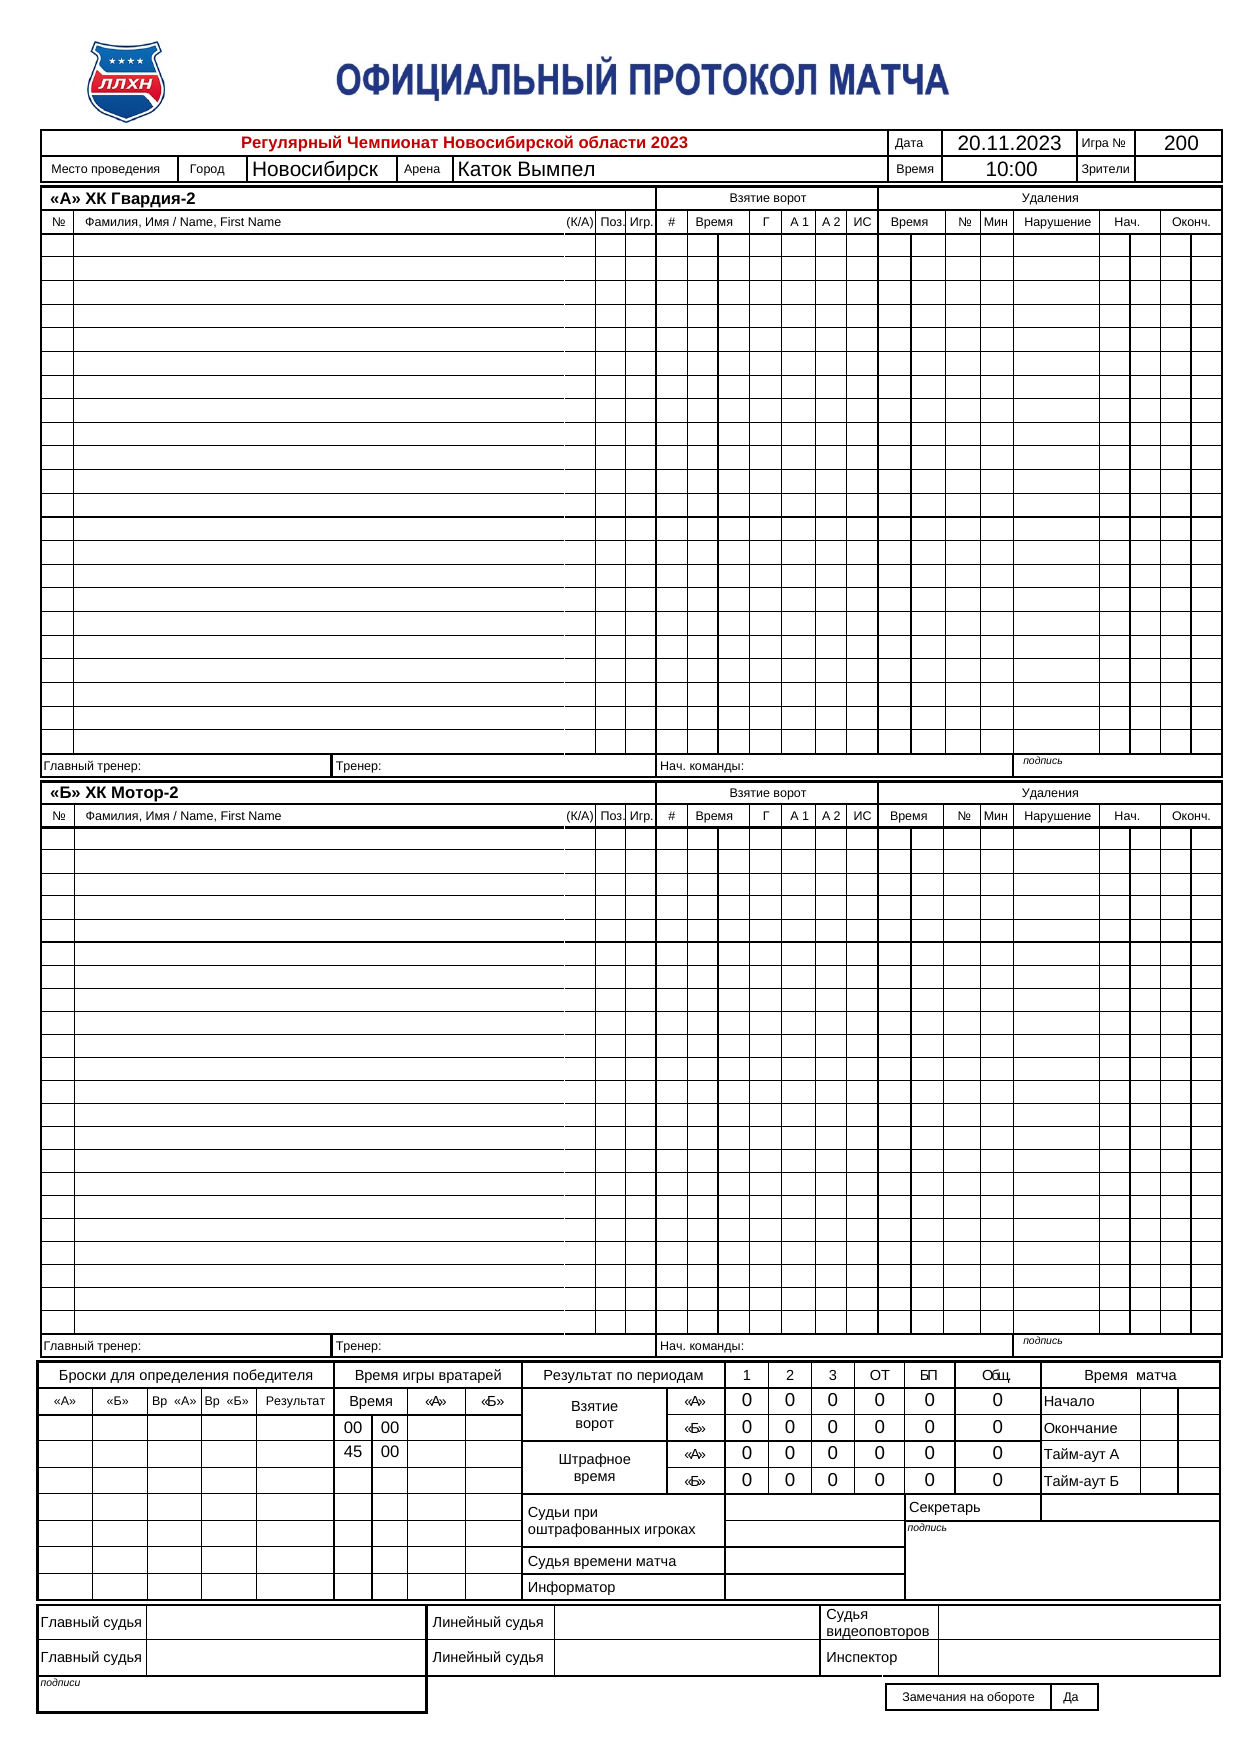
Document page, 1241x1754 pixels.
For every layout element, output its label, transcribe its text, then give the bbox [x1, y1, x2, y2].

table_cell [782, 920, 815, 941]
table_cell [750, 1196, 781, 1218]
table_cell 0 [812, 1415, 854, 1440]
table_cell [626, 305, 655, 327]
table_cell [1131, 659, 1160, 682]
table_cell [847, 1058, 877, 1079]
table_cell [202, 1494, 256, 1520]
table_cell [202, 1441, 256, 1467]
table_cell [257, 1468, 333, 1493]
table_cell [688, 1035, 717, 1057]
table_cell [1014, 1127, 1099, 1149]
table_cell [944, 1012, 980, 1033]
table_cell [1100, 1311, 1129, 1333]
table_cell Город [179, 157, 246, 181]
table_cell [719, 1173, 749, 1195]
table_cell [1014, 281, 1099, 303]
table_cell [719, 1104, 749, 1126]
table_cell [782, 1265, 815, 1287]
table_cell [816, 1311, 846, 1333]
table_cell [1014, 235, 1099, 256]
table_header 200 [1136, 131, 1221, 155]
table_cell [1100, 446, 1129, 469]
table_cell [626, 565, 655, 587]
table_cell [879, 989, 910, 1011]
table_cell [879, 1219, 910, 1241]
table_cell [1161, 399, 1190, 422]
table_cell [981, 1127, 1013, 1149]
table_cell [782, 1219, 815, 1241]
table_cell [1192, 423, 1221, 445]
table_header Взятие ворот [657, 188, 877, 209]
table_cell [1192, 446, 1221, 469]
table_cell [1192, 874, 1221, 895]
table_cell [657, 1150, 687, 1172]
table_cell [408, 1547, 465, 1573]
table_cell [596, 565, 625, 587]
table_cell [688, 1242, 717, 1264]
table_cell [912, 636, 945, 658]
table_cell [1100, 281, 1129, 303]
table_cell [750, 399, 781, 422]
table_cell [912, 1288, 943, 1310]
table_cell [1161, 446, 1190, 469]
table_cell [912, 518, 945, 540]
table_cell [981, 1104, 1013, 1126]
table_cell # [657, 211, 687, 233]
table_cell [816, 829, 846, 849]
table_cell [1131, 399, 1160, 422]
table_cell [74, 257, 564, 280]
table_cell [879, 1265, 910, 1287]
table_cell [912, 850, 943, 872]
table_cell [981, 966, 1013, 987]
table_cell [1100, 829, 1129, 849]
table_cell [847, 470, 877, 493]
table_cell А 1 [782, 805, 815, 826]
table_cell [750, 659, 781, 682]
table_cell [847, 874, 877, 895]
table_cell [1131, 376, 1160, 398]
table_cell Главный судья [39, 1640, 146, 1675]
table_cell [816, 541, 846, 564]
table_cell [74, 659, 564, 682]
table_cell Время [688, 805, 749, 826]
table_cell [816, 1288, 846, 1310]
table_cell [782, 518, 815, 540]
table_cell [565, 470, 595, 493]
table_cell [1100, 1288, 1129, 1310]
table_cell [946, 328, 980, 351]
table_cell [1014, 730, 1099, 753]
table_cell [626, 518, 655, 540]
table_cell [1100, 257, 1129, 280]
table_cell [688, 707, 717, 729]
table_cell [596, 707, 625, 729]
table_header Результат по периодам [523, 1363, 724, 1387]
table_cell [847, 707, 877, 729]
table_cell [782, 328, 815, 351]
table_cell [782, 1288, 815, 1310]
table_cell [981, 352, 1013, 374]
table_cell [879, 446, 910, 469]
table_cell [816, 874, 846, 895]
table_cell [750, 612, 781, 634]
table_cell [719, 943, 749, 964]
table_cell [981, 376, 1013, 398]
table_cell Нарушение [1014, 805, 1099, 826]
table_header Время матча [1042, 1363, 1219, 1387]
table_cell [74, 446, 564, 469]
table_cell [596, 989, 625, 1011]
table_cell 0 [956, 1468, 1040, 1493]
table_cell [816, 1173, 846, 1195]
table_cell [816, 257, 846, 280]
table_cell [565, 1150, 595, 1172]
table_cell [626, 896, 655, 918]
table_cell [1131, 1242, 1160, 1264]
table_cell [750, 1104, 781, 1126]
table_cell подпись [1014, 1335, 1221, 1356]
table_cell 0 [855, 1442, 904, 1467]
table_cell [1014, 470, 1099, 493]
table_cell [847, 683, 877, 706]
table_cell [847, 896, 877, 918]
table_cell [93, 1416, 147, 1440]
table_cell [1100, 1058, 1129, 1079]
table_cell [626, 1081, 655, 1103]
table_cell [1131, 1173, 1160, 1195]
table_cell [657, 518, 687, 540]
table_cell [1161, 1081, 1190, 1103]
table_cell [1131, 565, 1160, 587]
table_cell [657, 1058, 687, 1079]
table_cell [879, 1196, 910, 1218]
table_cell 0 [905, 1468, 954, 1493]
table_cell [657, 399, 687, 422]
table_cell [565, 1265, 595, 1287]
table_cell [1161, 659, 1190, 682]
table_cell [1161, 470, 1190, 493]
table_cell [944, 896, 980, 918]
table_cell [912, 1104, 943, 1126]
table_cell 10:00 [943, 157, 1076, 181]
table_cell [688, 376, 717, 398]
table_cell [688, 1127, 717, 1149]
table_cell [565, 612, 595, 634]
table_cell [946, 305, 980, 327]
table_cell [75, 1081, 564, 1103]
table_cell [1100, 966, 1129, 987]
table_cell [1100, 1104, 1129, 1126]
table_cell [408, 1494, 465, 1520]
table_cell [847, 235, 877, 256]
table_cell [1014, 1242, 1099, 1264]
table_cell [847, 1242, 877, 1264]
table_cell [596, 943, 625, 964]
table_cell [1192, 399, 1221, 422]
table_cell [596, 829, 625, 849]
table_cell [847, 989, 877, 1011]
table_cell [981, 257, 1013, 280]
table_cell [565, 966, 595, 987]
table_cell [688, 874, 717, 895]
table_cell [75, 1058, 564, 1079]
table_cell [626, 943, 655, 964]
table_cell [912, 1035, 943, 1057]
table_cell Время [688, 211, 749, 233]
table_cell [1192, 612, 1221, 634]
table_cell [1100, 707, 1129, 729]
table_cell [1131, 305, 1160, 327]
table_cell [657, 612, 687, 634]
table_cell [626, 257, 655, 280]
table_cell [565, 1058, 595, 1079]
table_cell [1161, 1035, 1190, 1057]
table_cell [1099, 1682, 1220, 1711]
table_cell [912, 896, 943, 918]
table_header Общ. [956, 1363, 1040, 1387]
table_cell [719, 829, 749, 849]
table_cell [1192, 1242, 1221, 1264]
table_cell [782, 1173, 815, 1195]
table_cell [981, 1242, 1013, 1264]
table_cell [1131, 328, 1160, 351]
table_cell [1014, 874, 1099, 895]
table_cell Нарушение [1014, 211, 1099, 233]
table_cell [75, 1219, 564, 1241]
table_cell [782, 399, 815, 422]
table_cell Игр. [626, 805, 655, 826]
table_cell 0 [769, 1468, 811, 1493]
table_cell [816, 896, 846, 918]
table_cell [1192, 541, 1221, 564]
table_cell [657, 376, 687, 398]
table_cell Тренер: [333, 1335, 655, 1356]
table_header 2 [769, 1363, 811, 1387]
table_cell [1161, 989, 1190, 1011]
table_cell [944, 920, 980, 941]
table_cell [74, 328, 564, 351]
table_cell [688, 352, 717, 374]
table_cell [148, 1574, 201, 1599]
table_cell [657, 659, 687, 682]
table_cell [847, 399, 877, 422]
table_cell [93, 1441, 147, 1467]
table_cell [1131, 1127, 1160, 1149]
table_cell [688, 541, 717, 564]
table_cell [626, 1127, 655, 1149]
table_cell [42, 518, 73, 540]
table_cell [565, 565, 595, 587]
table_cell [39, 1547, 92, 1573]
table_cell [719, 966, 749, 987]
table_cell [596, 423, 625, 445]
table_cell [42, 376, 73, 398]
table_cell [719, 281, 749, 303]
table_cell [782, 235, 815, 256]
table_cell [657, 896, 687, 918]
table_cell [596, 1311, 625, 1333]
table_cell подпись [906, 1522, 1219, 1599]
table_cell [565, 1242, 595, 1264]
table_cell [879, 943, 910, 964]
table_cell [981, 636, 1013, 658]
table_cell [42, 1311, 74, 1333]
table_cell [657, 683, 687, 706]
table_cell [75, 829, 564, 849]
table_cell [912, 588, 945, 611]
table_cell [847, 659, 877, 682]
table_cell [719, 328, 749, 351]
table_cell [1161, 235, 1190, 256]
table_cell [202, 1468, 256, 1493]
table_cell [466, 1574, 521, 1599]
table_cell [202, 1416, 256, 1440]
table_cell [74, 518, 564, 540]
table_cell [74, 707, 564, 729]
table_cell [626, 494, 655, 516]
table_cell [1131, 541, 1160, 564]
table_cell [981, 707, 1013, 729]
table_cell [75, 850, 564, 872]
table_cell [879, 896, 910, 918]
table_cell [1192, 328, 1221, 351]
table_cell [1161, 588, 1190, 611]
table_cell [565, 850, 595, 872]
table_cell [626, 281, 655, 303]
table_cell [912, 423, 945, 445]
table_cell [74, 730, 564, 753]
table_cell [981, 1081, 1013, 1103]
table_cell [1131, 850, 1160, 872]
table_cell [946, 612, 980, 634]
table_cell [719, 1150, 749, 1172]
table_cell [1131, 1219, 1160, 1241]
table_cell [719, 1265, 749, 1287]
table_cell [75, 1311, 564, 1333]
table_cell [981, 730, 1013, 753]
table_cell [1161, 423, 1190, 445]
table_cell [816, 281, 846, 303]
table_cell [42, 683, 73, 706]
table_cell [626, 1288, 655, 1310]
table_cell [93, 1521, 147, 1546]
table_cell [912, 399, 945, 422]
table_cell [1192, 829, 1221, 849]
table_cell [1014, 1219, 1099, 1241]
table_cell 00 [335, 1416, 371, 1440]
table_cell [657, 636, 687, 658]
table_cell [750, 1311, 781, 1333]
table_cell [1100, 423, 1129, 445]
table_header Время игры вратарей [335, 1363, 521, 1387]
table_cell [719, 399, 749, 422]
table_cell [75, 1173, 564, 1195]
table_cell Начало [1042, 1389, 1140, 1413]
table_cell [74, 423, 564, 445]
table_cell [1014, 850, 1099, 872]
table_cell [74, 588, 564, 611]
table_cell [719, 1058, 749, 1079]
table_cell [1100, 874, 1129, 895]
table_cell [879, 423, 910, 445]
table_cell [42, 943, 74, 964]
table_cell 00 [373, 1441, 407, 1467]
table_cell [1014, 1035, 1099, 1057]
table_cell [816, 1242, 846, 1264]
table_cell [1014, 1104, 1099, 1126]
table_cell [42, 850, 74, 872]
table_cell [148, 1547, 201, 1573]
table_cell [657, 446, 687, 469]
table_cell [148, 1521, 201, 1546]
table_cell [565, 874, 595, 895]
table_cell [816, 730, 846, 753]
table_header 3 [812, 1363, 854, 1387]
table_cell [782, 989, 815, 1011]
table_cell [1161, 328, 1190, 351]
table_cell [816, 305, 846, 327]
table_cell [981, 446, 1013, 469]
table_cell Штрафное время [523, 1442, 666, 1493]
table_cell [726, 1575, 904, 1599]
table_cell [657, 470, 687, 493]
table_cell [657, 707, 687, 729]
table_cell [782, 730, 815, 753]
table_cell [1192, 1173, 1221, 1195]
table_cell [1100, 518, 1129, 540]
table_cell [847, 1173, 877, 1195]
table_cell [750, 541, 781, 564]
table_cell [1100, 1035, 1129, 1057]
table_cell [782, 966, 815, 987]
table_cell [1161, 1173, 1190, 1195]
table_header Дата [889, 131, 941, 155]
table_cell [944, 1081, 980, 1103]
table_cell [750, 257, 781, 280]
table_cell [688, 423, 717, 445]
table_cell [912, 281, 945, 303]
table_cell «Б» [93, 1389, 147, 1413]
table_cell [912, 707, 945, 729]
table_cell [912, 730, 945, 753]
table_cell Информатор [523, 1575, 724, 1599]
table_cell [39, 1494, 92, 1520]
table_cell [879, 257, 910, 280]
table_cell [1014, 1150, 1099, 1172]
table_cell Тайм-аут Б [1042, 1468, 1140, 1493]
table_cell [565, 1219, 595, 1241]
table_cell [782, 588, 815, 611]
table_cell [688, 470, 717, 493]
table_cell [912, 1127, 943, 1149]
table_cell [1141, 1441, 1177, 1467]
table_cell [93, 1494, 147, 1520]
table_cell [555, 1640, 819, 1675]
table_cell [1192, 1058, 1221, 1079]
table_cell [565, 730, 595, 753]
table_cell [981, 541, 1013, 564]
table_cell [565, 1196, 595, 1218]
table_cell [1014, 612, 1099, 634]
table_cell [946, 707, 980, 729]
table_cell 0 [855, 1389, 904, 1413]
table_cell [657, 423, 687, 445]
table_cell [879, 518, 910, 540]
table_cell 0 [956, 1389, 1040, 1413]
table_cell [1014, 1173, 1099, 1195]
table_cell [596, 399, 625, 422]
table_cell [565, 423, 595, 445]
table_cell [373, 1574, 407, 1599]
table_cell [1192, 1288, 1221, 1310]
table_cell [1100, 328, 1129, 351]
table_cell [42, 896, 74, 918]
table_cell Поз. [596, 805, 625, 826]
table_cell № [42, 805, 74, 826]
table_cell Фамилия, Имя / Name, First Name [75, 805, 565, 826]
table_cell [1014, 829, 1099, 849]
table_cell [782, 943, 815, 964]
table_cell [1131, 423, 1160, 445]
table_cell [1131, 829, 1160, 849]
table_cell [657, 1035, 687, 1057]
table_cell [1100, 1127, 1129, 1149]
table_cell [1131, 683, 1160, 706]
table_cell [847, 1081, 877, 1103]
table_cell Новосибирск [248, 157, 396, 181]
table_cell [981, 920, 1013, 941]
table_cell [879, 707, 910, 729]
table_cell [596, 1104, 625, 1126]
table_cell [719, 1288, 749, 1310]
table_cell [816, 494, 846, 516]
table_cell [1014, 1012, 1099, 1033]
table_cell [1131, 1150, 1160, 1172]
table_cell [466, 1547, 521, 1573]
table_cell [42, 612, 73, 634]
table_cell Г [750, 805, 781, 826]
table_header ОТ [855, 1363, 904, 1387]
table_cell [1131, 1288, 1160, 1310]
table_cell [688, 730, 717, 753]
table_cell [782, 305, 815, 327]
table_cell [750, 874, 781, 895]
table_cell [257, 1494, 333, 1520]
table_cell [1100, 636, 1129, 658]
table_cell [1192, 920, 1221, 941]
table_cell [1131, 235, 1160, 256]
table_cell [626, 1012, 655, 1033]
table_cell [688, 1219, 717, 1241]
table_cell [1131, 989, 1160, 1011]
table_cell [42, 235, 73, 256]
table_cell [816, 518, 846, 540]
table_cell [42, 1173, 74, 1195]
table_cell [782, 281, 815, 303]
table_cell [912, 1173, 943, 1195]
table_cell [565, 588, 595, 611]
table_cell [1131, 920, 1160, 941]
table_cell (К/А) [565, 805, 595, 826]
table_cell [879, 1242, 910, 1264]
table_cell [750, 850, 781, 872]
table_cell [944, 1058, 980, 1079]
table_cell [657, 1012, 687, 1033]
table_cell # [657, 805, 687, 826]
table_cell [408, 1416, 465, 1440]
table_cell [42, 399, 73, 422]
table_cell [1192, 943, 1221, 964]
table_cell [750, 943, 781, 964]
table_cell [1192, 376, 1221, 398]
table_cell [939, 1640, 1219, 1675]
table_cell 0 [726, 1442, 768, 1467]
table_cell [944, 1173, 980, 1195]
table_cell [657, 989, 687, 1011]
table_cell [879, 1173, 910, 1195]
table_cell [1131, 896, 1160, 918]
table_cell [719, 565, 749, 587]
table_cell [565, 1012, 595, 1033]
table_cell [879, 376, 910, 398]
table_cell [626, 707, 655, 729]
table_cell Фамилия, Имя / Name, First Name [74, 211, 565, 233]
table_cell [373, 1521, 407, 1546]
table_cell [782, 257, 815, 280]
table_cell [1161, 1012, 1190, 1033]
table_cell № [946, 211, 980, 233]
table_cell [657, 281, 687, 303]
table_cell [1100, 1081, 1129, 1103]
table_cell [1100, 920, 1129, 941]
table_cell [719, 850, 749, 872]
table_cell [946, 518, 980, 540]
table_cell [879, 328, 910, 351]
table_cell [847, 1150, 877, 1172]
table_cell [688, 588, 717, 611]
table_cell [981, 943, 1013, 964]
table_cell [750, 636, 781, 658]
table_cell [1131, 1311, 1160, 1333]
table_cell [688, 328, 717, 351]
table_cell 0 [905, 1415, 954, 1440]
table_cell [75, 943, 564, 964]
table_cell [1100, 541, 1129, 564]
table_cell [565, 1035, 595, 1057]
table_header Удаления [879, 188, 1221, 209]
table_cell [847, 257, 877, 280]
table_cell [750, 989, 781, 1011]
table_cell [565, 683, 595, 706]
table_cell [782, 1196, 815, 1218]
table_cell [596, 1081, 625, 1103]
table_cell [981, 829, 1013, 849]
table_cell [879, 659, 910, 682]
table_cell [148, 1494, 201, 1520]
table_cell [1014, 636, 1099, 658]
picture [5, 28, 1179, 129]
table_cell [1014, 1081, 1099, 1103]
table_cell [42, 565, 73, 587]
table_cell [657, 257, 687, 280]
table_cell [1192, 588, 1221, 611]
table_cell [596, 588, 625, 611]
table_cell [816, 376, 846, 398]
table_cell [688, 235, 717, 256]
table_cell [42, 494, 73, 516]
table_cell [1014, 707, 1099, 729]
table_cell [596, 518, 625, 540]
table_cell [148, 1416, 201, 1440]
table_cell [565, 328, 595, 351]
table_cell [1161, 943, 1190, 964]
table_cell [1100, 1173, 1129, 1195]
table_cell [782, 565, 815, 587]
table_cell [42, 1265, 74, 1287]
table_cell [688, 399, 717, 422]
table_cell [879, 1058, 910, 1079]
table_cell [946, 541, 980, 564]
table_cell [1100, 376, 1129, 398]
table_cell [719, 257, 749, 280]
table_cell [1192, 896, 1221, 918]
table_cell [726, 1521, 904, 1546]
table_cell [1131, 636, 1160, 658]
table_cell [1192, 683, 1221, 706]
table_cell [912, 494, 945, 516]
table_cell [565, 376, 595, 398]
table_cell [939, 1606, 1219, 1639]
table_cell [1161, 257, 1190, 280]
table_cell [816, 966, 846, 987]
table_header 1 [726, 1363, 768, 1387]
table_cell [944, 1219, 980, 1241]
table_cell [688, 1311, 717, 1333]
table_cell [719, 446, 749, 469]
table_cell [816, 1035, 846, 1057]
table_cell [816, 1104, 846, 1126]
table_cell [981, 874, 1013, 895]
table_cell [816, 446, 846, 469]
table_cell [75, 1288, 564, 1310]
table_cell 0 [905, 1389, 954, 1413]
table_cell [1100, 235, 1129, 256]
table_cell [912, 541, 945, 564]
table_cell [981, 281, 1013, 303]
table_cell [912, 659, 945, 682]
table_cell [944, 1311, 980, 1333]
table_cell [782, 683, 815, 706]
table_cell [847, 494, 877, 516]
table_cell [1192, 494, 1221, 516]
table_cell [981, 1058, 1013, 1079]
table_cell [847, 1265, 877, 1287]
table_cell [1136, 157, 1221, 181]
table_cell [816, 1058, 846, 1079]
table_cell [1131, 943, 1160, 964]
table_cell [1100, 494, 1129, 516]
table_cell [782, 1311, 815, 1333]
table_cell [75, 1150, 564, 1172]
table_cell [657, 829, 687, 849]
table_cell [879, 305, 910, 327]
table_cell [912, 1311, 943, 1333]
table_cell [626, 328, 655, 351]
table_cell 0 [956, 1415, 1040, 1440]
table_cell [912, 446, 945, 469]
table_cell [202, 1521, 256, 1546]
table_cell [42, 281, 73, 303]
table_cell [688, 683, 717, 706]
table_cell [688, 281, 717, 303]
table_cell «А» [668, 1442, 724, 1467]
table_cell [688, 518, 717, 540]
table_cell Инспектор [821, 1640, 938, 1675]
table_cell [847, 612, 877, 634]
table_cell [74, 541, 564, 564]
table_cell [657, 352, 687, 374]
table_cell [981, 565, 1013, 587]
table_cell [816, 399, 846, 422]
table_cell [1161, 683, 1190, 706]
table_cell [946, 281, 980, 303]
table_cell [565, 707, 595, 729]
table_cell [1131, 1265, 1160, 1287]
table_cell [1161, 850, 1190, 872]
table_cell [981, 328, 1013, 351]
table_cell [1192, 1265, 1221, 1287]
table_cell [42, 446, 73, 469]
table_cell [782, 470, 815, 493]
table_cell [883, 1677, 1220, 1681]
table_cell [816, 943, 846, 964]
table_cell [981, 612, 1013, 634]
table_cell [1100, 943, 1129, 964]
table_cell [946, 446, 980, 469]
table_cell [816, 1265, 846, 1287]
table_cell [981, 850, 1013, 872]
table_cell [596, 850, 625, 872]
table_cell [719, 423, 749, 445]
table_cell [42, 1150, 74, 1172]
table_cell [1192, 1219, 1221, 1241]
table_cell 0 [726, 1468, 768, 1493]
table_cell [847, 305, 877, 327]
table_cell [944, 1150, 980, 1172]
table_cell [816, 1127, 846, 1149]
table_cell Тайм-аут А [1042, 1441, 1140, 1467]
table_cell [879, 399, 910, 422]
table_cell [657, 1265, 687, 1287]
table_cell [626, 1265, 655, 1287]
table_cell [816, 989, 846, 1011]
table_cell Вр «А» [148, 1389, 201, 1413]
table_cell [1014, 494, 1099, 516]
table_cell [1192, 281, 1221, 303]
table_cell [1131, 874, 1160, 895]
table_cell [657, 1196, 687, 1218]
table_cell [657, 1127, 687, 1149]
table_cell [596, 235, 625, 256]
table_cell [719, 518, 749, 540]
table_cell [39, 1574, 92, 1599]
table_cell [1131, 612, 1160, 634]
table_cell [1192, 989, 1221, 1011]
table_cell [981, 235, 1013, 256]
table_cell [42, 989, 74, 1011]
table_cell [1014, 541, 1099, 564]
table_cell [750, 1150, 781, 1172]
table_header Игра № [1078, 131, 1134, 155]
table_cell [782, 1081, 815, 1103]
table_cell [1014, 989, 1099, 1011]
table_cell [1161, 1265, 1190, 1287]
table_cell [912, 1150, 943, 1172]
table_cell [879, 352, 910, 374]
table_cell [42, 920, 74, 941]
table_cell [750, 1219, 781, 1241]
table_cell [428, 1677, 882, 1711]
table_cell «Б» [668, 1468, 724, 1493]
table_cell [981, 1035, 1013, 1057]
table_cell [981, 659, 1013, 682]
table_cell [565, 896, 595, 918]
table_cell А 1 [782, 211, 815, 233]
table_cell [944, 1288, 980, 1310]
table_cell [1161, 730, 1190, 753]
table_cell [1161, 352, 1190, 374]
table_cell [1161, 376, 1190, 398]
table_cell «А» [39, 1389, 92, 1413]
table_cell [688, 305, 717, 327]
table_cell [1161, 1196, 1190, 1218]
table_cell [688, 257, 717, 280]
table_cell [42, 1242, 74, 1264]
table_cell [816, 1196, 846, 1218]
table_cell [946, 399, 980, 422]
table_cell [74, 494, 564, 516]
table_cell [879, 1035, 910, 1057]
table_cell [981, 896, 1013, 918]
table_cell [981, 683, 1013, 706]
table_cell [42, 352, 73, 374]
table_cell [981, 1288, 1013, 1310]
table_cell [42, 1127, 74, 1149]
table_cell [1131, 257, 1160, 280]
table_cell [148, 1441, 201, 1467]
table_cell [42, 1219, 74, 1241]
table_cell [596, 1219, 625, 1241]
table_cell [42, 588, 73, 611]
table_cell [688, 1104, 717, 1126]
table_cell [657, 541, 687, 564]
table_cell [373, 1547, 407, 1573]
table_cell [981, 588, 1013, 611]
table_cell Главный тренер: [42, 755, 330, 776]
table_cell [912, 989, 943, 1011]
table_cell [879, 730, 910, 753]
table_cell [657, 1104, 687, 1126]
table_cell Оконч. [1161, 805, 1221, 826]
table_cell [1161, 1242, 1190, 1264]
table_cell [373, 1494, 407, 1520]
table_cell [565, 305, 595, 327]
table_cell [1131, 1058, 1160, 1079]
table_cell [816, 612, 846, 634]
table_cell [74, 612, 564, 634]
table_cell [946, 235, 980, 256]
table_cell [596, 1127, 625, 1149]
table_cell [42, 829, 74, 849]
table_cell [1014, 659, 1099, 682]
table_cell ИС [847, 211, 877, 233]
table_cell [912, 1012, 943, 1033]
table_cell [1100, 730, 1129, 753]
table_cell Время [879, 805, 943, 826]
table_header БП [905, 1363, 954, 1387]
table_cell [596, 1242, 625, 1264]
table_cell [626, 588, 655, 611]
table_cell [750, 281, 781, 303]
table_cell [782, 1035, 815, 1057]
table_cell [912, 829, 943, 849]
table_cell [688, 659, 717, 682]
table_cell [879, 829, 910, 849]
table_cell [596, 966, 625, 987]
table_cell [1141, 1468, 1177, 1493]
table_cell [626, 1196, 655, 1218]
table_cell [75, 1196, 564, 1218]
table_cell 00 [373, 1416, 407, 1440]
table_cell Судья видеоповторов [821, 1606, 938, 1639]
table_cell [750, 1288, 781, 1310]
table_cell [75, 966, 564, 987]
table_cell [1192, 707, 1221, 729]
table_cell [816, 636, 846, 658]
table_cell № [944, 805, 980, 826]
table_cell [879, 541, 910, 564]
table_cell [626, 612, 655, 634]
table_cell [565, 399, 595, 422]
table_cell [596, 683, 625, 706]
table_cell [912, 1196, 943, 1218]
table_cell [42, 1012, 74, 1033]
table_cell [555, 1606, 819, 1639]
table_cell [1161, 305, 1190, 327]
table_cell [750, 1242, 781, 1264]
table_cell [565, 659, 595, 682]
table_cell [946, 659, 980, 682]
table_cell [657, 588, 687, 611]
table_cell [750, 1081, 781, 1103]
table_cell [879, 565, 910, 587]
table_cell [596, 376, 625, 398]
table_cell [719, 874, 749, 895]
table_cell [565, 1288, 595, 1310]
table_cell [626, 1173, 655, 1195]
table_cell [946, 565, 980, 587]
table_cell [944, 829, 980, 849]
table_cell [1161, 829, 1190, 849]
table_cell [565, 281, 595, 303]
table_cell [75, 874, 564, 895]
table_cell [847, 730, 877, 753]
table_cell [782, 1104, 815, 1126]
table_cell [626, 829, 655, 849]
table_cell [657, 730, 687, 753]
table_cell [688, 1150, 717, 1172]
table_cell [981, 1012, 1013, 1033]
table_cell [816, 1081, 846, 1103]
table_cell [257, 1416, 333, 1440]
table_cell [944, 989, 980, 1011]
table_cell [782, 707, 815, 729]
table_cell Линейный судья [428, 1640, 554, 1675]
table_cell [816, 328, 846, 351]
table_cell [816, 850, 846, 872]
table_cell [912, 257, 945, 280]
table_cell [596, 328, 625, 351]
table_cell [847, 966, 877, 987]
table_cell [74, 281, 564, 303]
table_cell Каток Вымпел [454, 157, 887, 181]
table_cell [719, 494, 749, 516]
table_cell [1192, 730, 1221, 753]
table_cell [466, 1416, 521, 1440]
table_cell [847, 281, 877, 303]
table_cell [39, 1468, 92, 1493]
table_cell [912, 352, 945, 374]
table_cell [596, 659, 625, 682]
table_cell [657, 1288, 687, 1310]
table_cell [719, 896, 749, 918]
table_cell [981, 518, 1013, 540]
table_cell [1014, 943, 1099, 964]
table_cell [74, 305, 564, 327]
table_cell [626, 1219, 655, 1241]
table_cell [93, 1468, 147, 1493]
table_cell [719, 730, 749, 753]
table_cell [847, 850, 877, 872]
table_cell 0 [769, 1442, 811, 1467]
table_cell [626, 446, 655, 469]
table_cell [981, 470, 1013, 493]
table_cell [719, 1127, 749, 1149]
table_cell [596, 352, 625, 374]
table_header Да [1052, 1685, 1097, 1709]
table_cell [1014, 920, 1099, 941]
table_header «Б» ХК Мотор-2 [42, 783, 655, 803]
table_cell [1161, 920, 1190, 941]
table_cell [335, 1494, 371, 1520]
table_cell 0 [905, 1442, 954, 1467]
table_cell Зрители [1078, 157, 1134, 181]
table_cell [626, 235, 655, 256]
table_cell 0 [855, 1468, 904, 1493]
table_header Взятие ворот [657, 783, 877, 803]
table_cell [1014, 352, 1099, 374]
table_cell [946, 423, 980, 445]
table_cell [816, 707, 846, 729]
table_cell [750, 966, 781, 987]
table_cell [719, 541, 749, 564]
table_cell [847, 829, 877, 849]
table_cell [657, 565, 687, 587]
table_cell [596, 446, 625, 469]
table_cell [74, 470, 564, 493]
table_cell [847, 423, 877, 445]
table_cell [596, 730, 625, 753]
table_cell [981, 494, 1013, 516]
table_cell [1161, 1058, 1190, 1079]
table_cell Мин [981, 211, 1013, 233]
table_cell [688, 446, 717, 469]
table_cell [912, 1219, 943, 1241]
table_cell Нач. команды: [657, 755, 1012, 776]
table_cell [1100, 352, 1129, 374]
table_cell [74, 636, 564, 658]
table_cell [1100, 1012, 1129, 1033]
table_cell [912, 565, 945, 587]
table_cell [981, 1196, 1013, 1218]
table_cell «А» [408, 1389, 465, 1413]
table_cell [335, 1574, 371, 1599]
table_cell [1192, 1127, 1221, 1149]
table_cell [944, 1127, 980, 1149]
table_cell [1192, 518, 1221, 540]
table_cell [912, 376, 945, 398]
table_cell Поз. [596, 211, 625, 233]
table_cell [1161, 612, 1190, 634]
table_cell [565, 257, 595, 280]
table_cell [946, 494, 980, 516]
table_cell Линейный судья [428, 1606, 554, 1639]
table_cell [1179, 1441, 1219, 1467]
table_cell [1131, 446, 1160, 469]
table_cell [719, 1219, 749, 1241]
table_cell [912, 328, 945, 351]
table_cell [879, 850, 910, 872]
table_cell [1161, 636, 1190, 658]
table_cell [657, 1081, 687, 1103]
table_cell [782, 494, 815, 516]
table_cell [626, 1242, 655, 1264]
table_cell [596, 470, 625, 493]
table_cell [74, 352, 564, 374]
table_cell [688, 829, 717, 849]
table_cell [257, 1441, 333, 1467]
table_cell [1131, 1035, 1160, 1057]
table_cell [1192, 1104, 1221, 1126]
table_cell [879, 636, 910, 658]
table_cell [596, 636, 625, 658]
table_cell [1131, 730, 1160, 753]
table_cell [408, 1441, 465, 1467]
table_cell [1014, 305, 1099, 327]
table_cell Окончание [1042, 1415, 1140, 1440]
table_cell [719, 1311, 749, 1333]
table_cell [1100, 1219, 1129, 1241]
table_cell [847, 1127, 877, 1149]
table_cell [1014, 966, 1099, 987]
table_cell 0 [855, 1415, 904, 1440]
table_cell [750, 588, 781, 611]
table_cell [750, 829, 781, 849]
table_cell [1161, 281, 1190, 303]
table_cell [847, 636, 877, 658]
table_cell [912, 920, 943, 941]
table_cell [719, 659, 749, 682]
table_cell [847, 1288, 877, 1310]
table_cell [1192, 659, 1221, 682]
table_cell [879, 966, 910, 987]
table_cell [719, 920, 749, 941]
table_cell [816, 683, 846, 706]
table_cell [596, 1012, 625, 1033]
table_cell [1161, 896, 1190, 918]
table_cell [1192, 565, 1221, 587]
table_cell [1192, 470, 1221, 493]
table_cell [726, 1495, 904, 1520]
table_cell [719, 683, 749, 706]
table_cell [1014, 896, 1099, 918]
table_cell [719, 707, 749, 729]
table_cell [1192, 1035, 1221, 1057]
table_cell [847, 541, 877, 564]
table_cell [1161, 1150, 1190, 1172]
table_cell [879, 588, 910, 611]
table_cell [750, 470, 781, 493]
table_cell [1100, 305, 1129, 327]
table_cell [1179, 1389, 1219, 1413]
table_cell [657, 920, 687, 941]
table_cell [1192, 235, 1221, 256]
table_cell [466, 1494, 521, 1520]
table_cell [726, 1548, 904, 1573]
table_cell Вр «Б» [202, 1389, 256, 1413]
table_cell [847, 1035, 877, 1057]
table_cell [565, 1173, 595, 1195]
table_cell [946, 730, 980, 753]
table_cell [42, 257, 73, 280]
table_cell [912, 235, 945, 256]
table_cell [1100, 683, 1129, 706]
table_cell [688, 920, 717, 941]
table_cell [879, 1311, 910, 1333]
table_cell [912, 943, 943, 964]
table_cell [981, 1173, 1013, 1195]
table_cell [981, 1265, 1013, 1287]
table_cell [847, 446, 877, 469]
table_cell [42, 1081, 74, 1103]
table_cell [657, 850, 687, 872]
table_cell [596, 920, 625, 941]
table_cell [565, 494, 595, 516]
table_cell [202, 1547, 256, 1573]
table_cell [816, 1150, 846, 1172]
table_cell [981, 1219, 1013, 1241]
table_cell [1161, 1219, 1190, 1241]
table_cell [1161, 541, 1190, 564]
table_cell [596, 1150, 625, 1172]
table_cell [847, 920, 877, 941]
table_cell [912, 1242, 943, 1264]
table_cell [408, 1521, 465, 1546]
table_cell [750, 518, 781, 540]
table_cell [1161, 1288, 1190, 1310]
table_cell [626, 730, 655, 753]
table_cell [657, 305, 687, 327]
table_cell [719, 1035, 749, 1057]
table_cell [981, 305, 1013, 327]
table_cell [626, 1150, 655, 1172]
table_cell [596, 1035, 625, 1057]
table_cell [782, 659, 815, 682]
table_cell [688, 494, 717, 516]
table_cell [373, 1468, 407, 1493]
table_cell [1179, 1415, 1219, 1440]
table_cell подписи [39, 1677, 425, 1711]
table_cell [657, 1219, 687, 1241]
table_cell [1100, 659, 1129, 682]
table_cell Игр. [626, 211, 655, 233]
table_cell [1014, 376, 1099, 398]
table_cell 0 [812, 1389, 854, 1413]
table_cell [42, 1196, 74, 1218]
table_cell [596, 874, 625, 895]
table_cell [626, 470, 655, 493]
table_cell [879, 281, 910, 303]
table_cell [946, 470, 980, 493]
table_cell [565, 829, 595, 849]
table_cell [1131, 1104, 1160, 1126]
table_cell [688, 1081, 717, 1103]
table_cell [1014, 399, 1099, 422]
table_cell [719, 1196, 749, 1218]
table_cell А 2 [816, 211, 846, 233]
table_cell [1161, 565, 1190, 587]
table_cell [75, 989, 564, 1011]
table_cell [912, 470, 945, 493]
table_cell [1161, 1104, 1190, 1126]
table_cell [879, 494, 910, 516]
table_cell [42, 470, 73, 493]
table_cell [1014, 565, 1099, 587]
table_cell [596, 1288, 625, 1310]
table_cell [1161, 494, 1190, 516]
table_cell 0 [812, 1442, 854, 1467]
table_cell [944, 1242, 980, 1264]
table_cell [750, 446, 781, 469]
table_cell Мин [981, 805, 1013, 826]
table_cell 0 [812, 1468, 854, 1493]
table_cell [42, 1288, 74, 1310]
table_cell Судья времени матча [523, 1548, 724, 1573]
table_cell [1179, 1468, 1219, 1493]
table_cell [657, 1311, 687, 1333]
table_cell [847, 518, 877, 540]
table_cell Судьи при оштрафованных игроках [523, 1495, 724, 1546]
table_cell [719, 1242, 749, 1264]
table_cell [335, 1547, 371, 1573]
table_cell [981, 1311, 1013, 1333]
table_cell [1161, 874, 1190, 895]
table_cell [626, 376, 655, 398]
table_cell [626, 659, 655, 682]
table_cell 0 [769, 1389, 811, 1413]
table_cell [75, 1127, 564, 1149]
table_cell [596, 896, 625, 918]
table_cell «Б» [668, 1415, 724, 1440]
table_cell [847, 1196, 877, 1218]
table_cell [1100, 1265, 1129, 1287]
table_cell [657, 235, 687, 256]
table_cell [1141, 1415, 1177, 1440]
table_cell [847, 328, 877, 351]
table_cell [750, 920, 781, 941]
table_cell [816, 565, 846, 587]
table_cell [657, 494, 687, 516]
table_cell [1100, 588, 1129, 611]
table_cell [596, 305, 625, 327]
table_cell [782, 612, 815, 634]
table_cell [879, 874, 910, 895]
table_cell Время [879, 211, 945, 233]
table_cell [626, 636, 655, 658]
table_cell [42, 328, 73, 351]
table_cell [1100, 1196, 1129, 1218]
table_cell [75, 1242, 564, 1264]
table_cell [1161, 1311, 1190, 1333]
table_cell [912, 305, 945, 327]
table_cell [688, 989, 717, 1011]
table_cell [657, 1242, 687, 1264]
table_cell [74, 376, 564, 398]
table_cell [816, 659, 846, 682]
table_cell [565, 235, 595, 256]
table_cell [847, 1012, 877, 1033]
table_cell Секретарь [906, 1495, 1040, 1520]
table_cell 0 [726, 1389, 768, 1413]
table_cell [750, 683, 781, 706]
table_cell [1014, 683, 1099, 706]
table_cell Нач. [1100, 211, 1160, 233]
table_cell [847, 565, 877, 587]
table_cell [847, 376, 877, 398]
table_header Броски для определения победителя [39, 1363, 333, 1387]
table_cell А 2 [816, 805, 846, 826]
table_cell № [42, 211, 73, 233]
table_cell [750, 305, 781, 327]
table_cell [688, 1288, 717, 1310]
table_cell [912, 683, 945, 706]
table_cell [596, 281, 625, 303]
table_cell [879, 1081, 910, 1103]
table_cell [1192, 1012, 1221, 1033]
table_cell [565, 1081, 595, 1103]
table_cell [657, 328, 687, 351]
table_cell 0 [769, 1415, 811, 1440]
table_cell [1192, 1196, 1221, 1218]
table_cell [1100, 399, 1129, 422]
table_cell [1131, 707, 1160, 729]
table_cell [1192, 966, 1221, 987]
table_cell [688, 966, 717, 987]
table_cell [565, 352, 595, 374]
table_cell [816, 1219, 846, 1241]
table_cell [565, 1104, 595, 1126]
table_cell [750, 423, 781, 445]
table_cell [596, 1265, 625, 1287]
table_cell [688, 896, 717, 918]
table_cell [75, 1104, 564, 1126]
table_cell [596, 1196, 625, 1218]
table_cell [1161, 966, 1190, 987]
table_cell [1161, 1127, 1190, 1149]
table_cell [981, 423, 1013, 445]
table_cell [750, 730, 781, 753]
table_cell Главный тренер: [42, 1335, 330, 1356]
table_cell [1131, 1196, 1160, 1218]
table_cell [257, 1521, 333, 1546]
table_cell [596, 257, 625, 280]
table_cell [1192, 257, 1221, 280]
table_cell [596, 494, 625, 516]
table_header Замечания на обороте [887, 1685, 1050, 1709]
table_cell «Б » [466, 1389, 521, 1413]
table_cell [1014, 1311, 1099, 1333]
table_cell Время [335, 1389, 407, 1413]
table_cell [1100, 850, 1129, 872]
table_cell [1100, 470, 1129, 493]
table_cell [1014, 1196, 1099, 1218]
table_cell [750, 494, 781, 516]
table_cell [74, 565, 564, 587]
table_cell [626, 1058, 655, 1079]
table_cell Нач. [1100, 805, 1160, 826]
table_cell [1100, 1150, 1129, 1172]
table_cell [688, 565, 717, 587]
table_cell (К/А) [565, 211, 595, 233]
table_cell [1014, 1058, 1099, 1079]
table_cell [74, 683, 564, 706]
table_cell [1192, 1081, 1221, 1103]
table_cell [782, 1127, 815, 1149]
table_cell [847, 1311, 877, 1333]
table_cell [719, 612, 749, 634]
table_cell [688, 943, 717, 964]
table_cell [1014, 518, 1099, 540]
table_cell [1161, 518, 1190, 540]
table_cell [335, 1521, 371, 1546]
table_cell [1100, 896, 1129, 918]
table_cell [1131, 588, 1160, 611]
table_cell [782, 636, 815, 658]
table_cell [816, 423, 846, 445]
table_cell [626, 683, 655, 706]
table_cell [816, 588, 846, 611]
table_cell [782, 1242, 815, 1264]
table_cell [782, 423, 815, 445]
table_cell [74, 399, 564, 422]
table_cell [944, 1104, 980, 1126]
table_cell [626, 541, 655, 564]
table_cell 0 [726, 1415, 768, 1440]
table_cell [719, 989, 749, 1011]
table_cell [466, 1521, 521, 1546]
table_cell [719, 235, 749, 256]
table_cell [719, 376, 749, 398]
table_cell [688, 636, 717, 658]
table_cell [782, 1058, 815, 1079]
table_cell [719, 352, 749, 374]
table_cell [879, 1127, 910, 1149]
table_cell [626, 1311, 655, 1333]
table_cell [1131, 966, 1160, 987]
table_cell Г [750, 211, 781, 233]
table_cell [912, 1081, 943, 1103]
table_cell [148, 1468, 201, 1493]
table_cell [944, 943, 980, 964]
table_cell [565, 636, 595, 658]
table_cell [565, 989, 595, 1011]
table_cell [816, 352, 846, 374]
table_cell [565, 943, 595, 964]
table_cell [75, 1265, 564, 1287]
table_cell [1131, 1012, 1160, 1033]
table_cell [1014, 1288, 1099, 1310]
table_cell [466, 1468, 521, 1493]
table_cell [1100, 565, 1129, 587]
table_cell подпись [1014, 755, 1221, 776]
table_cell Арена [398, 157, 452, 181]
table_cell [39, 1441, 92, 1467]
table_cell [466, 1441, 521, 1467]
table_header Удаления [879, 783, 1221, 803]
table_cell [626, 989, 655, 1011]
table_cell [1014, 1265, 1099, 1287]
table_cell [257, 1574, 333, 1599]
table_cell [626, 874, 655, 895]
table_cell [688, 1173, 717, 1195]
table_cell [565, 541, 595, 564]
table_cell [981, 989, 1013, 1011]
table_cell [657, 874, 687, 895]
table_cell [847, 1104, 877, 1126]
table_cell [688, 1012, 717, 1033]
table_cell [719, 305, 749, 327]
table_cell Нач. команды: [657, 1335, 1012, 1356]
table_cell Взятие ворот [523, 1389, 666, 1440]
table_cell [750, 896, 781, 918]
table_cell [719, 1081, 749, 1103]
table_cell [719, 588, 749, 611]
table_cell [1131, 1081, 1160, 1103]
table_cell [1014, 423, 1099, 445]
table_cell [944, 966, 980, 987]
table_cell [688, 850, 717, 872]
table_cell [626, 966, 655, 987]
table_cell [1014, 588, 1099, 611]
table_cell [657, 966, 687, 987]
table_cell [879, 1104, 910, 1126]
table_cell [946, 257, 980, 280]
table_cell [782, 446, 815, 469]
table_cell [1131, 494, 1160, 516]
table_cell [596, 612, 625, 634]
table_cell [626, 920, 655, 941]
table_cell [946, 588, 980, 611]
table_cell [565, 446, 595, 469]
table_cell [981, 1150, 1013, 1172]
table_cell [946, 352, 980, 374]
table_cell Оконч. [1161, 211, 1221, 233]
table_cell [626, 352, 655, 374]
table_cell [1192, 1311, 1221, 1333]
table_cell [946, 376, 980, 398]
table_cell [782, 1150, 815, 1172]
table_cell [879, 235, 910, 256]
table_cell [42, 659, 73, 682]
table_cell [879, 470, 910, 493]
table_cell [42, 1058, 74, 1079]
table_cell [719, 470, 749, 493]
table_cell [1100, 1242, 1129, 1264]
table_cell [657, 943, 687, 964]
table_cell [1014, 446, 1099, 469]
table_cell [782, 850, 815, 872]
table_cell [596, 1058, 625, 1079]
table_cell [944, 1035, 980, 1057]
table_cell Главный судья [39, 1606, 146, 1639]
table_cell [782, 1012, 815, 1033]
table_cell [1192, 1150, 1221, 1172]
table_cell [981, 399, 1013, 422]
table_cell [42, 541, 73, 564]
table_cell [750, 1058, 781, 1079]
table_cell [944, 1265, 980, 1287]
table_cell [626, 1035, 655, 1057]
table_cell [626, 850, 655, 872]
table_cell [75, 1012, 564, 1033]
table_cell [42, 730, 73, 753]
table_cell [879, 1288, 910, 1310]
table_cell [782, 896, 815, 918]
table_header Регулярный Чемпионат Новосибирской области 2023 [42, 131, 887, 155]
table_cell [202, 1574, 256, 1599]
table_cell [1192, 352, 1221, 374]
table_header 20.11.2023 [943, 131, 1076, 155]
table_cell [93, 1574, 147, 1599]
table_cell [565, 1311, 595, 1333]
table_cell [782, 376, 815, 398]
table_cell [42, 966, 74, 987]
table_cell [75, 920, 564, 941]
table_cell [879, 612, 910, 634]
table_cell [1014, 257, 1099, 280]
table_cell [42, 423, 73, 445]
table_cell [946, 636, 980, 658]
table_cell [75, 1035, 564, 1057]
table_cell [42, 1104, 74, 1126]
table_cell [1141, 1389, 1177, 1413]
table_cell [782, 352, 815, 374]
table_cell [42, 874, 74, 895]
table_cell [1042, 1495, 1219, 1520]
table_cell [750, 1012, 781, 1033]
table_cell [750, 235, 781, 256]
table_cell [657, 1173, 687, 1195]
table_cell [750, 1035, 781, 1057]
table_cell [147, 1606, 425, 1639]
table_cell [782, 829, 815, 849]
table_cell 0 [956, 1442, 1040, 1467]
table_cell [912, 612, 945, 634]
table_cell [847, 943, 877, 964]
table_cell [879, 1150, 910, 1172]
table_cell [719, 636, 749, 658]
table_cell [816, 920, 846, 941]
table_cell [74, 235, 564, 256]
table_cell [750, 352, 781, 374]
table_cell [879, 1012, 910, 1033]
table_cell [75, 896, 564, 918]
table_cell [912, 1058, 943, 1079]
table_cell [1100, 989, 1129, 1011]
table_cell [1161, 707, 1190, 729]
table_cell [1192, 850, 1221, 872]
table_cell Тренер: [333, 755, 655, 776]
table_cell [408, 1574, 465, 1599]
table_cell [626, 423, 655, 445]
table_cell [565, 920, 595, 941]
table_cell [335, 1468, 371, 1493]
table_cell [596, 1173, 625, 1195]
table_cell [879, 683, 910, 706]
table_cell Место проведения [42, 157, 177, 181]
table_cell «А» [668, 1389, 724, 1413]
table_cell [42, 636, 73, 658]
table_cell [946, 683, 980, 706]
table_cell [1192, 305, 1221, 327]
table_cell [750, 376, 781, 398]
table_cell Время [889, 157, 941, 181]
table_cell [1192, 636, 1221, 658]
table_cell [39, 1521, 92, 1546]
table_cell [782, 874, 815, 895]
table_cell [944, 1196, 980, 1218]
table_cell [42, 1035, 74, 1057]
table_cell [847, 588, 877, 611]
table_cell [688, 1196, 717, 1218]
table_cell [626, 1104, 655, 1126]
table_cell [1131, 281, 1160, 303]
table_header «А» ХК Гвардия-2 [42, 188, 655, 209]
table_cell [847, 1219, 877, 1241]
table_cell Результат [257, 1389, 333, 1413]
table_cell [750, 328, 781, 351]
table_cell [1131, 470, 1160, 493]
table_cell 45 [335, 1441, 371, 1467]
table_cell [688, 1265, 717, 1287]
table_cell [847, 352, 877, 374]
table_cell [944, 850, 980, 872]
table_cell [42, 305, 73, 327]
table_cell [565, 1127, 595, 1149]
table_cell [93, 1547, 147, 1573]
table_cell [782, 541, 815, 564]
table_cell [750, 565, 781, 587]
table_cell [626, 399, 655, 422]
table_cell [147, 1640, 425, 1675]
table_cell [816, 235, 846, 256]
table_cell [1100, 612, 1129, 634]
table_cell [1131, 352, 1160, 374]
table_cell [257, 1547, 333, 1573]
table_cell [912, 874, 943, 895]
table_cell [816, 470, 846, 493]
table_cell ИС [847, 805, 877, 826]
table_cell [596, 541, 625, 564]
table_cell [39, 1416, 92, 1440]
table_cell [816, 1012, 846, 1033]
table_cell [719, 1012, 749, 1033]
table_cell [750, 1127, 781, 1149]
table_cell [879, 920, 910, 941]
table_cell [1014, 328, 1099, 351]
table_cell [408, 1468, 465, 1493]
table_cell [912, 1265, 943, 1287]
table_cell [688, 612, 717, 634]
table_cell [750, 1265, 781, 1287]
table_cell [688, 1058, 717, 1079]
table_cell [42, 707, 73, 729]
table_cell [750, 707, 781, 729]
table_cell [1131, 518, 1160, 540]
table_cell [565, 518, 595, 540]
table_cell [944, 874, 980, 895]
table_cell [750, 1173, 781, 1195]
table_cell [912, 966, 943, 987]
